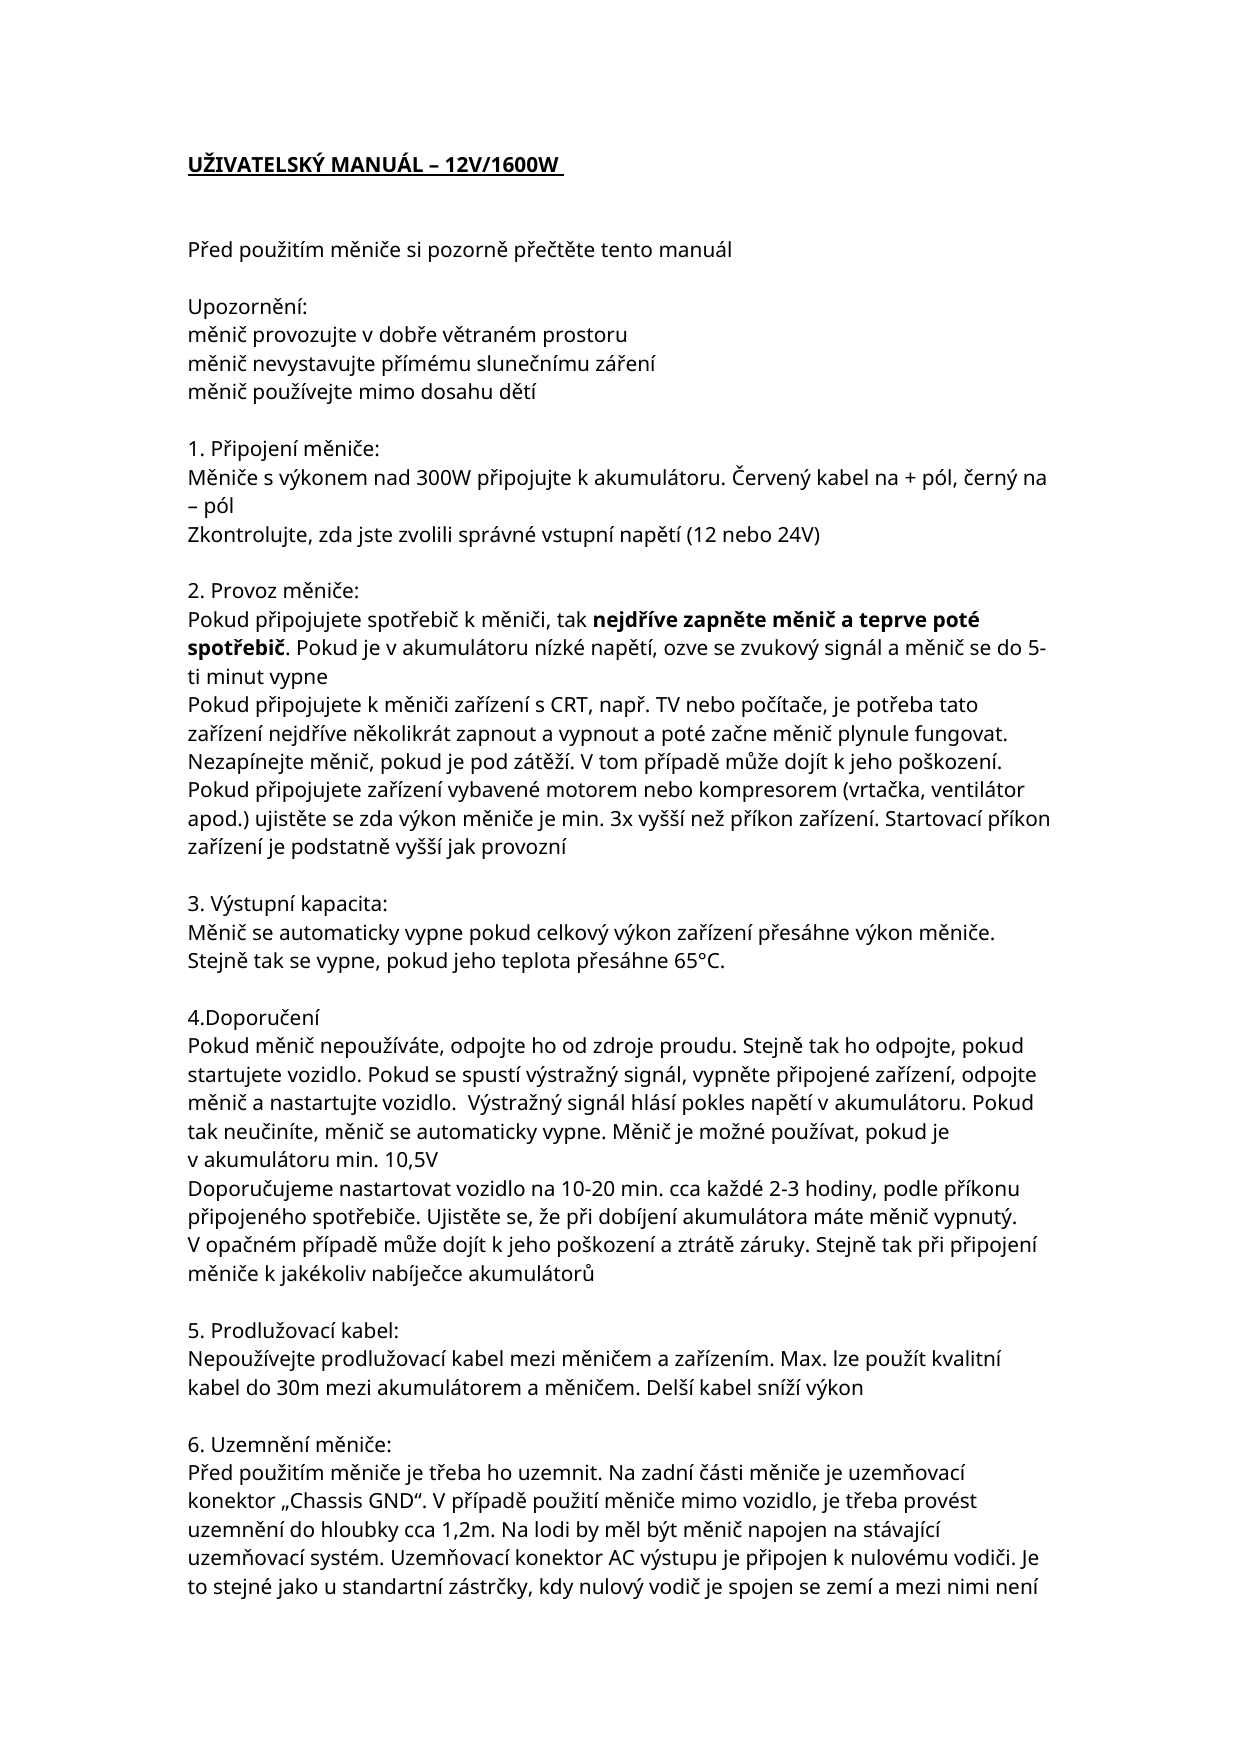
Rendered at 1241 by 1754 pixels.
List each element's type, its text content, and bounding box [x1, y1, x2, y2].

text Zkontrolujte, zda jste zvolili správné vstupní napětí (12 nebo 24V) [187, 520, 1053, 548]
text měnič provozujte v dobře větraném prostoru [187, 321, 1053, 349]
text 2. Provoz měniče: [187, 577, 1053, 605]
text Pokud připojujete k měniči zařízení s CRT, např. TV nebo počítače, je potřeba tato zařízení nejdříve několikrát zapnout a vypnout a poté začne měnič plynule fungovat. Nezapínejte měnič, pokud je pod zátěží. V tom případě může dojít k jeho poškození. [187, 690, 1053, 776]
text Pokud připojujete zařízení vybavené motorem nebo kompresorem (vrtačka, ventilátor apod.) ujistěte se zda výkon měniče je min. 3x vyšší než příkon zařízení. Startovací příkon zařízení je podstatně vyšší jak provozní [187, 776, 1053, 861]
text 5. Prodlužovací kabel: [187, 1316, 1053, 1344]
text UŽIVATELSKÝ MANUÁL – 12V/1600W [187, 150, 1053, 178]
text 4.Doporučení [187, 1003, 1053, 1032]
text 3. Výstupní kapacita: [187, 889, 1053, 918]
text měnič nevystavujte přímému slunečnímu záření [187, 349, 1053, 377]
text 6. Uzemnění měniče: [187, 1430, 1053, 1458]
text Měnič se automaticky vypne pokud celkový výkon zařízení přesáhne výkon měniče. Stejně tak se vypne, pokud jeho teplota přesáhne 65°C. [187, 918, 1053, 975]
text Upozornění: [187, 292, 1053, 321]
text měnič používejte mimo dosahu dětí [187, 377, 1053, 406]
text 1. Připojení měniče: [187, 434, 1053, 463]
text Pokud připojujete spotřebič k měniči, tak nejdříve zapněte měnič a teprve poté spotřebič. Pokud je v akumulátoru nízké napětí, ozve se zvukový signál a měnič se do 5-ti minut vypne [187, 605, 1053, 690]
text Měniče s výkonem nad 300W připojujte k akumulátoru. Červený kabel na + pól, černý na – pól [187, 463, 1053, 520]
text Nepoužívejte prodlužovací kabel mezi měničem a zařízením. Max. lze použít kvalitní kabel do 30m mezi akumulátorem a měničem. Delší kabel sníží výkon [187, 1344, 1053, 1401]
text Pokud měnič nepoužíváte, odpojte ho od zdroje proudu. Stejně tak ho odpojte, pokud startujete vozidlo. Pokud se spustí výstražný signál, vypněte připojené zařízení, odpojte měnič a nastartujte vozidlo. Výstražný signál hlásí pokles napětí v akumulátoru. Pokud tak neučiníte, měnič se automaticky vypne. Měnič je možné používat, pokud je v akumulátoru min. 10,5V [187, 1032, 1053, 1174]
text Doporučujeme nastartovat vozidlo na 10-20 min. cca každé 2-3 hodiny, podle příkonu připojeného spotřebiče. Ujistěte se, že při dobíjení akumulátora máte měnič vypnutý. V opačném případě může dojít k jeho poškození a ztrátě záruky. Stejně tak při připojení měniče k jakékoliv nabíječce akumulátorů [187, 1174, 1053, 1287]
text Před použitím měniče je třeba ho uzemnit. Na zadní části měniče je uzemňovací konektor „Chassis GND“. V případě použití měniče mimo vozidlo, je třeba provést uzemnění do hloubky cca 1,2m. Na lodi by měl být měnič napojen na stávající uzemňovací systém. Uzemňovací konektor AC výstupu je připojen k nulovému vodiči. Je to stejné jako u standartní zástrčky, kdy nulový vodič je spojen se zemí a mezi nimi není [187, 1458, 1053, 1600]
text Před použitím měniče si pozorně přečtěte tento manuál [187, 235, 1053, 264]
